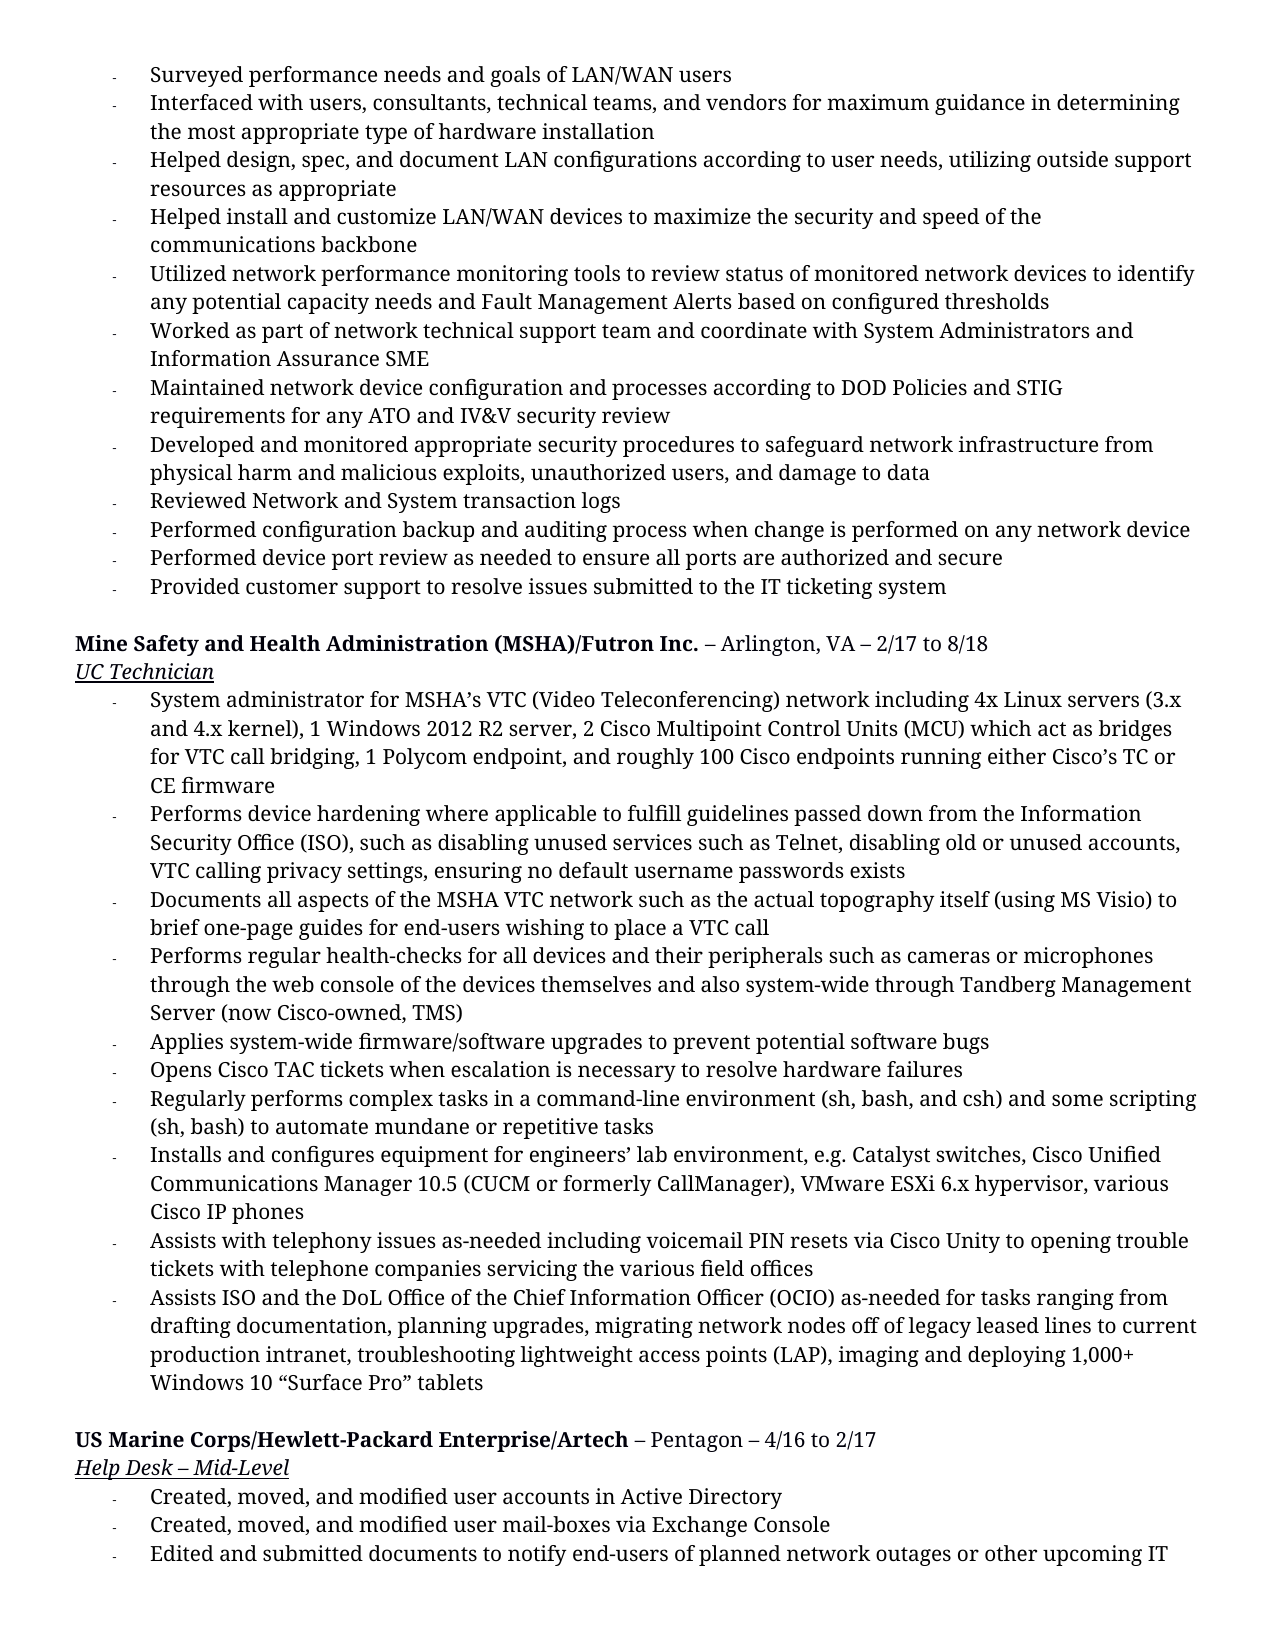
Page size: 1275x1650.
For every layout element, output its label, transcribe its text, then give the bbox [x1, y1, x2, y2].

list Performed configuration backup and auditing process when change is performed on any network device [112, 515, 1200, 543]
list Utilized network performance monitoring tools to review status of monitored network devices to identify any potential capacity needs and Fault Management Alerts based on configured thresholds [112, 259, 1200, 316]
list Installs and configures equipment for engineers’ lab environment, e.g. Catalyst switches, Cisco Unified Communications Manager 10.5 (CUCM or formerly CallManager), VMware ESXi 6.x hypervisor, various Cisco IP phones [112, 1141, 1200, 1226]
list Assists ISO and the DoL Office of the Chief Information Officer (OCIO) as-needed for tasks ranging from drafting documentation, planning upgrades, migrating network nodes off of legacy leased lines to current production intranet, troubleshooting lightweight access points (LAP), imaging and deploying 1,000+ Windows 10 “Surface Pro” tablets [112, 1283, 1200, 1397]
list Reviewed Network and System transaction logs [112, 487, 1200, 515]
text US Marine Corps/Hewlett-Packard Enterprise/Artech – Pentagon – 4/16 to 2/17 [75, 1425, 1200, 1453]
list Documents all aspects of the MSHA VTC network such as the actual topography itself (using MS Visio) to brief one-page guides for end-users wishing to place a VTC call [112, 885, 1200, 942]
list Developed and monitored appropriate security procedures to safeguard network infrastructure from physical harm and malicious exploits, unauthorized users, and damage to data [112, 430, 1200, 487]
list Regularly performs complex tasks in a command-line environment (sh, bash, and csh) and some scripting (sh, bash) to automate mundane or repetitive tasks [112, 1084, 1200, 1141]
text Mine Safety and Health Administration (MSHA)/Futron Inc. – Arlington, VA – 2/17 to 8/18 [75, 629, 1200, 657]
list Edited and submitted documents to notify end-users of planned network outages or other upcoming IT [112, 1539, 1200, 1567]
list Helped design, spec, and document LAN configurations according to user needs, utilizing outside support resources as appropriate [112, 145, 1200, 202]
list Assists with telephony issues as-needed including voicemail PIN resets via Cisco Unity to opening trouble tickets with telephone companies servicing the various field offices [112, 1226, 1200, 1283]
list Helped install and customize LAN/WAN devices to maximize the security and speed of the communications backbone [112, 202, 1200, 259]
list Performs device hardening where applicable to fulfill guidelines passed down from the Information Security Office (ISO), such as disabling unused services such as Telnet, disabling old or unused accounts, VTC calling privacy settings, ensuring no default username passwords exists [112, 799, 1200, 885]
list Surveyed performance needs and goals of LAN/WAN users [112, 60, 1200, 88]
list Interfaced with users, consultants, technical teams, and vendors for maximum guidance in determining the most appropriate type of hardware installation [112, 88, 1200, 145]
list Performs regular health-checks for all devices and their peripherals such as cameras or microphones through the web console of the devices themselves and also system-wide through Tandberg Management Server (now Cisco-owned, TMS) [112, 942, 1200, 1027]
list Worked as part of network technical support team and coordinate with System Administrators and Information Assurance SME [112, 316, 1200, 373]
list Provided customer support to resolve issues submitted to the IT ticketing system [112, 572, 1200, 600]
list Created, moved, and modified user mail-boxes via Exchange Console [112, 1510, 1200, 1539]
text UC Technician [75, 657, 1200, 686]
list Opens Cisco TAC tickets when escalation is necessary to resolve hardware failures [112, 1055, 1200, 1084]
text Help Desk – Mid-Level [75, 1453, 1200, 1482]
list Applies system-wide firmware/software upgrades to prevent potential software bugs [112, 1027, 1200, 1055]
list Performed device port review as needed to ensure all ports are authorized and secure [112, 543, 1200, 572]
list System administrator for MSHA’s VTC (Video Teleconferencing) network including 4x Linux servers (3.x and 4.x kernel), 1 Windows 2012 R2 server, 2 Cisco Multipoint Control Units (MCU) which act as bridges for VTC call bridging, 1 Polycom endpoint, and roughly 100 Cisco endpoints running either Cisco’s TC or CE firmware [112, 686, 1200, 799]
list Created, moved, and modified user accounts in Active Directory [112, 1482, 1200, 1510]
list Maintained network device configuration and processes according to DOD Policies and STIG requirements for any ATO and IV&V security review [112, 373, 1200, 430]
